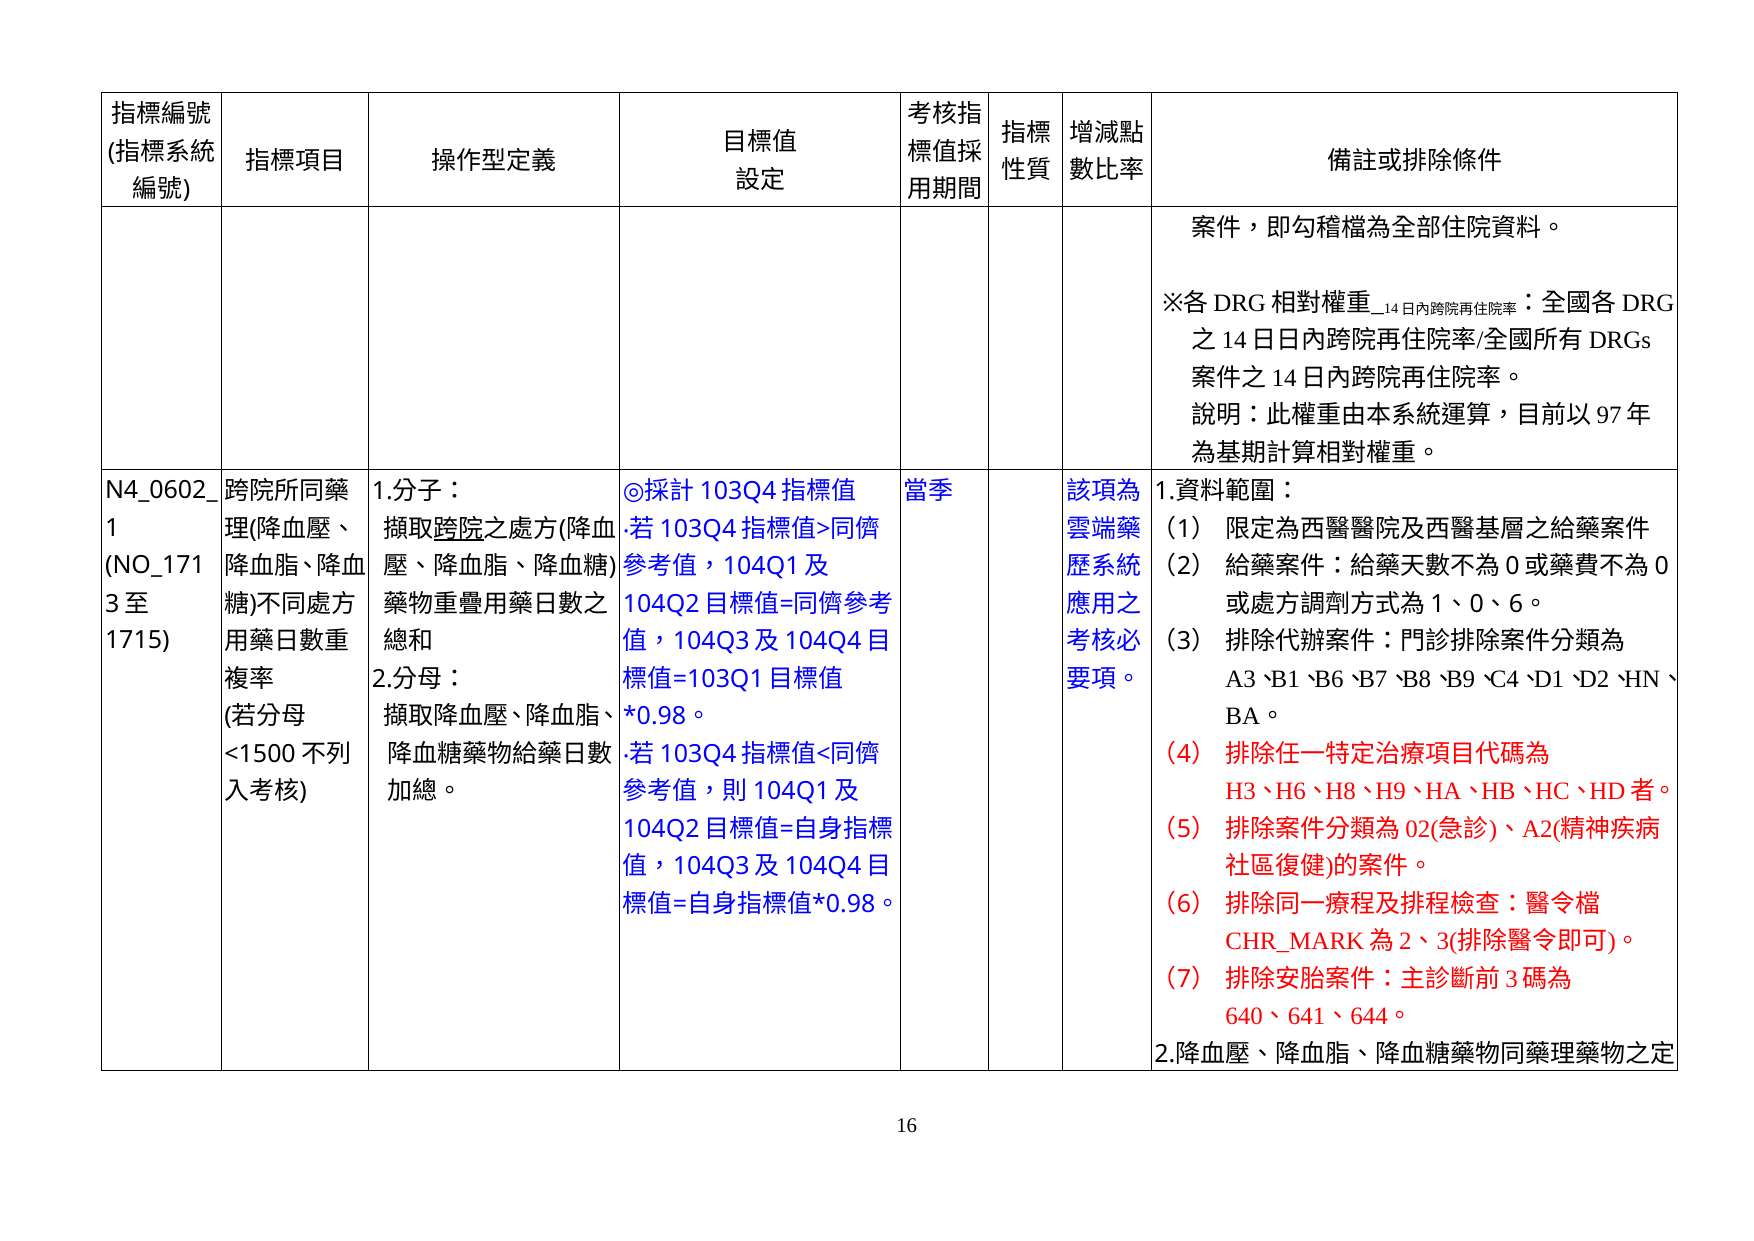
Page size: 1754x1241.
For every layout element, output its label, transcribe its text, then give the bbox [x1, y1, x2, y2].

table_cell N4_0602_1 (NO_1713至1715) [102, 470, 221, 1070]
table_cell 當季 [901, 470, 988, 1070]
table_cell 分子分母之母體資料範圍皆需限定為DRGs案件。 分母定義： CMI_14日內跨院再住院率= Σ (各DRG案件數＊各DRG相對權重14日)/DRGs總案件數 分子定義： 住院DRGs案件之出院後14日內跨院再住院率=住院DRGs案件出院後14日內跨院再住院案件數/DRGs出院案件數 ※DRGs案件：需為本署醫管組公告的DRG碼範圍內，相對權重>0的DRG碼，且排除下列住院案件：(說明：在排除下列住院案件時，除DZ案件直接排除該筆清單外，該住院歸戶案件下任一筆清單符合排除條件時，則該住院歸戶案件排除) 主診斷為癌症（前3碼為140-176、179-208、全碼為V58.0、V58.1、V67.1、V67.2）、主診斷為性態未明腫瘤(前3碼為235、236、237、238)案件。 主或次診斷為臟器移植併發症及後續住院(前4碼為996.8、前3碼為V42)案件。 MDC19、MDC20之精神科案件。 主或次診斷為愛滋病(042)、先天性凝血因子異常(286.0-286.3、286.7)及衛生福利部公告之罕見疾病案件。 判斷罕見疾病案件的方式：住院清單檔中，ICD錯誤碼(ICD9CM_ERR_CODE_1)欄位第1碼到第5碼中有出現5的案件即為衛生福利部公告之罕見疾病案件。 試辦計畫案件。 乳癌醫療給付改善方案試辦計畫：病患來源代碼=N、C、R 慢性肝炎醫療給付改善方案試辦計畫：給付類別=M 安寧試辦計畫：給付類別=A 呼吸器試辦計畫：給付類別=9 週產期試辦計畫：給付類別=D 住院日超過30日之個案。 急性病床天數+慢性病床天數>30天 (歸戶後，該歸戶所有案件【急床+慢床】加總>30天，則該歸戶下所有案件皆排除) 使用Extracorporeal Membrane Oxygenation(ECMO)(任一主次處置碼39.65)之案件。 住院安寧照護案件(案件分類=6)。 其他非屬「醫院醫療給付費用總額」範圍之案件。 職業傷病案件：案件分類=A1、A2、A3、A4 代辦膳食費： 職業傷病住院膳食費：案件分類=AZ，歸戶後，AZ個案的醫療費用應為職業傷病案件，多筆住院案件均刪除。(即歸戶後，若該歸戶下有任一案件為AZ案件，則該歸戶的所有案件都排除) 低收入戶住院膳食費：案件分類=DZ，歸戶後，DZ個案的醫療費用仍屬DRG範圍需保留。(即DZ案件直接排除) 精神科強制住院：病患來源=S(代辦精神病嚴重病人送醫及強制住院)或案件分類=B1 結核病代辦案件：案件分類=C2、C3、C4 後天免疫缺乏症候群：案件分類為=C1 ※案件數：相同【院所、住院日、ID、生日】下，取出院日最晚的那一筆為代表歸戶，若相同【院所、住院日、ID、生日、出院日】仍有多筆, 則取申報期間(起)最晚那一筆為代表作為一個案件，並以該代表案件之DRG為該歸戶之代表DRG。 ※跨院再住院案件數：以出院案件為母體, 按【ID、生日】跨院勾稽距離出院日至14日內的住院案件。 說明：在勾稽出院案件是否發生再住院的情形時, 其勾稽檔的資料範圍不需限定為DRGs案件，即勾稽檔為全部住院資料。 ※各DRG相對權重_14日內跨院再住院率：全國各DRG 之14日日內跨院再住院率/全國所有DRGs案件之14日內跨院再住院率。 說明：此權重由本系統運算，目前以97年為基期計算相對權重。 [1152, 207, 1677, 469]
table_cell [989, 470, 1062, 1070]
table_cell [1063, 207, 1151, 469]
table_header 指標 性質 [989, 93, 1062, 206]
table_header 目標值 設定 [620, 93, 900, 206]
table_header 考核指標值採用期間 [901, 93, 988, 206]
table_header 指標項目 [222, 93, 368, 206]
table_cell 該項為雲端藥歷系統應用之考核必要項。 [1063, 470, 1151, 1070]
table_header 備註或排除條件 [1152, 93, 1677, 206]
table_cell ◎採計103Q4指標值 ‧若103Q4指標值>同儕參考值，104Q1及104Q2目標值=同儕參考值，104Q3及104Q4目標值=103Q1目標值*0.98。 ‧若103Q4指標值<同儕參考值，則104Q1及104Q2目標值=自身指標值，104Q3及104Q4目標值=自身指標值*0.98。 [620, 470, 900, 1070]
table_cell [102, 207, 221, 469]
table_cell [620, 207, 900, 469]
table_cell 1.資料範圍： 限定為西醫醫院及西醫基層之給藥案件 給藥案件：給藥天數不為0或藥費不為0或處方調劑方式為1、0、6。 排除代辦案件：門診排除案件分類為A3、B1、B6、B7、B8、B9、C4、D1、D2、HN、BA。 排除任一特定治療項目代碼為H3、H6、H8、H9、HA、HB、HC、HD者。 排除案件分類為02(急診)、A2(精神疾病社區復健)的案件。 排除同一療程及排程檢查：醫令檔CHR_MARK為2、3(排除醫令即可)。 排除安胎案件：主診斷前3碼為640、641、644。 2.降血壓、降血脂、降血糖藥物同藥理藥物之定義。 降血壓藥物(口服)：ATC前三碼=C07(但需排除C07AA05)或ATC前五碼為C02AC、C02CA、C02DB、C02DC、C02DD、C02KX、C03AA、C03BA、C03CA、C03DA、C08CA、C08DA、C08DB、C09AA、C09CA，且醫令代碼第8碼為1。 降血脂藥物(口服)：ATC前五碼=C10AA、C10AB、C10AC、C10AD、C10AX，且醫令代碼第8碼為1。 降血糖藥物(不分口服及注射)：ATC前五碼=A10AB、A10AC、A10AD、A10AE、A10BA、A10BB、A10BF、A10BG、A10BX。 3分母：各案件之給藥日數總和。 ※給藥日數：抓取醫令檔之醫令給藥日份(ORDER_DRUG_DAY)，若為空值則抓清單檔之給藥日份(DRUG_DAYS)。 4.分子：全國跨院同ID同藥理不同處方之開始用藥日期與結束用藥日期間有重疊之給藥日數。 5.相關判斷： (1)開始用藥日期=就醫日期。 08案件其開始用藥日期為治療結束日期。 .E1案件(試辦計畫)就醫序號為IC02、IC03、IC04其開始用藥日期為治療結束日期，倘若為空值則取就醫日期。 (2)結束用藥日期=開始用藥日期+給藥日數-1。 若給藥日數=0，則結束用藥日期=開始用藥日期。 (3)若牽涉到同ID、同院所下，該筆給藥日數>=21天，且該筆給藥產生重疊的原因是與另一筆給藥日數>=21天的用藥比對所產生，則在此原因下 該筆用藥允許10天的空間(費用年月10110(含)以前為7天)不計入重疊日數；此外，依據一般民眾實際就醫習慣，為避免斷藥無藥可吃，通常皆會提早1天就醫領藥，故於指標計算上，一般處方箋同意扣除1天重複部分。 (4)兩案件ATC前五碼完全相同才視為用藥重疊(C07為前三碼完全相同才視為用藥重疊)。 (5)若兩筆(或多筆)處方的開始用藥日期相同時，以清單檔之流水號(SEQ_NO)較大的那筆視為發生用藥重疊；較小的那筆則視為未發生用藥重疊。 (6)計算10301時，分母為10301的給藥日數，分子為10301給藥案件的重疊用藥日數；其中，在計算分子時為了判斷10301的案件是否有重疊給藥情形時，尚會往前勾稽一個月的資料觀察，也就是往前勾稽到10212。 [1152, 470, 1677, 1070]
table_header 操作型定義 [369, 93, 619, 206]
table_cell [989, 207, 1062, 469]
table_cell [222, 207, 368, 469]
table_header 指標編號 (指標系統編號) [102, 93, 221, 206]
table_cell 1.分子： 擷取跨院之處方(降血壓、降血脂、降血糖)藥物重疊用藥日數之總和 2.分母： 擷取降血壓、降血脂、降血糖藥物給藥日數加總。 [369, 470, 619, 1070]
table_cell [369, 207, 619, 469]
table_cell [901, 207, 988, 469]
table_cell 跨院所同藥理(降血壓、降血脂、降血糖)不同處方用藥日數重複率 (若分母<1500不列入考核) [222, 470, 368, 1070]
table_header 增減點數比率 [1063, 93, 1151, 206]
